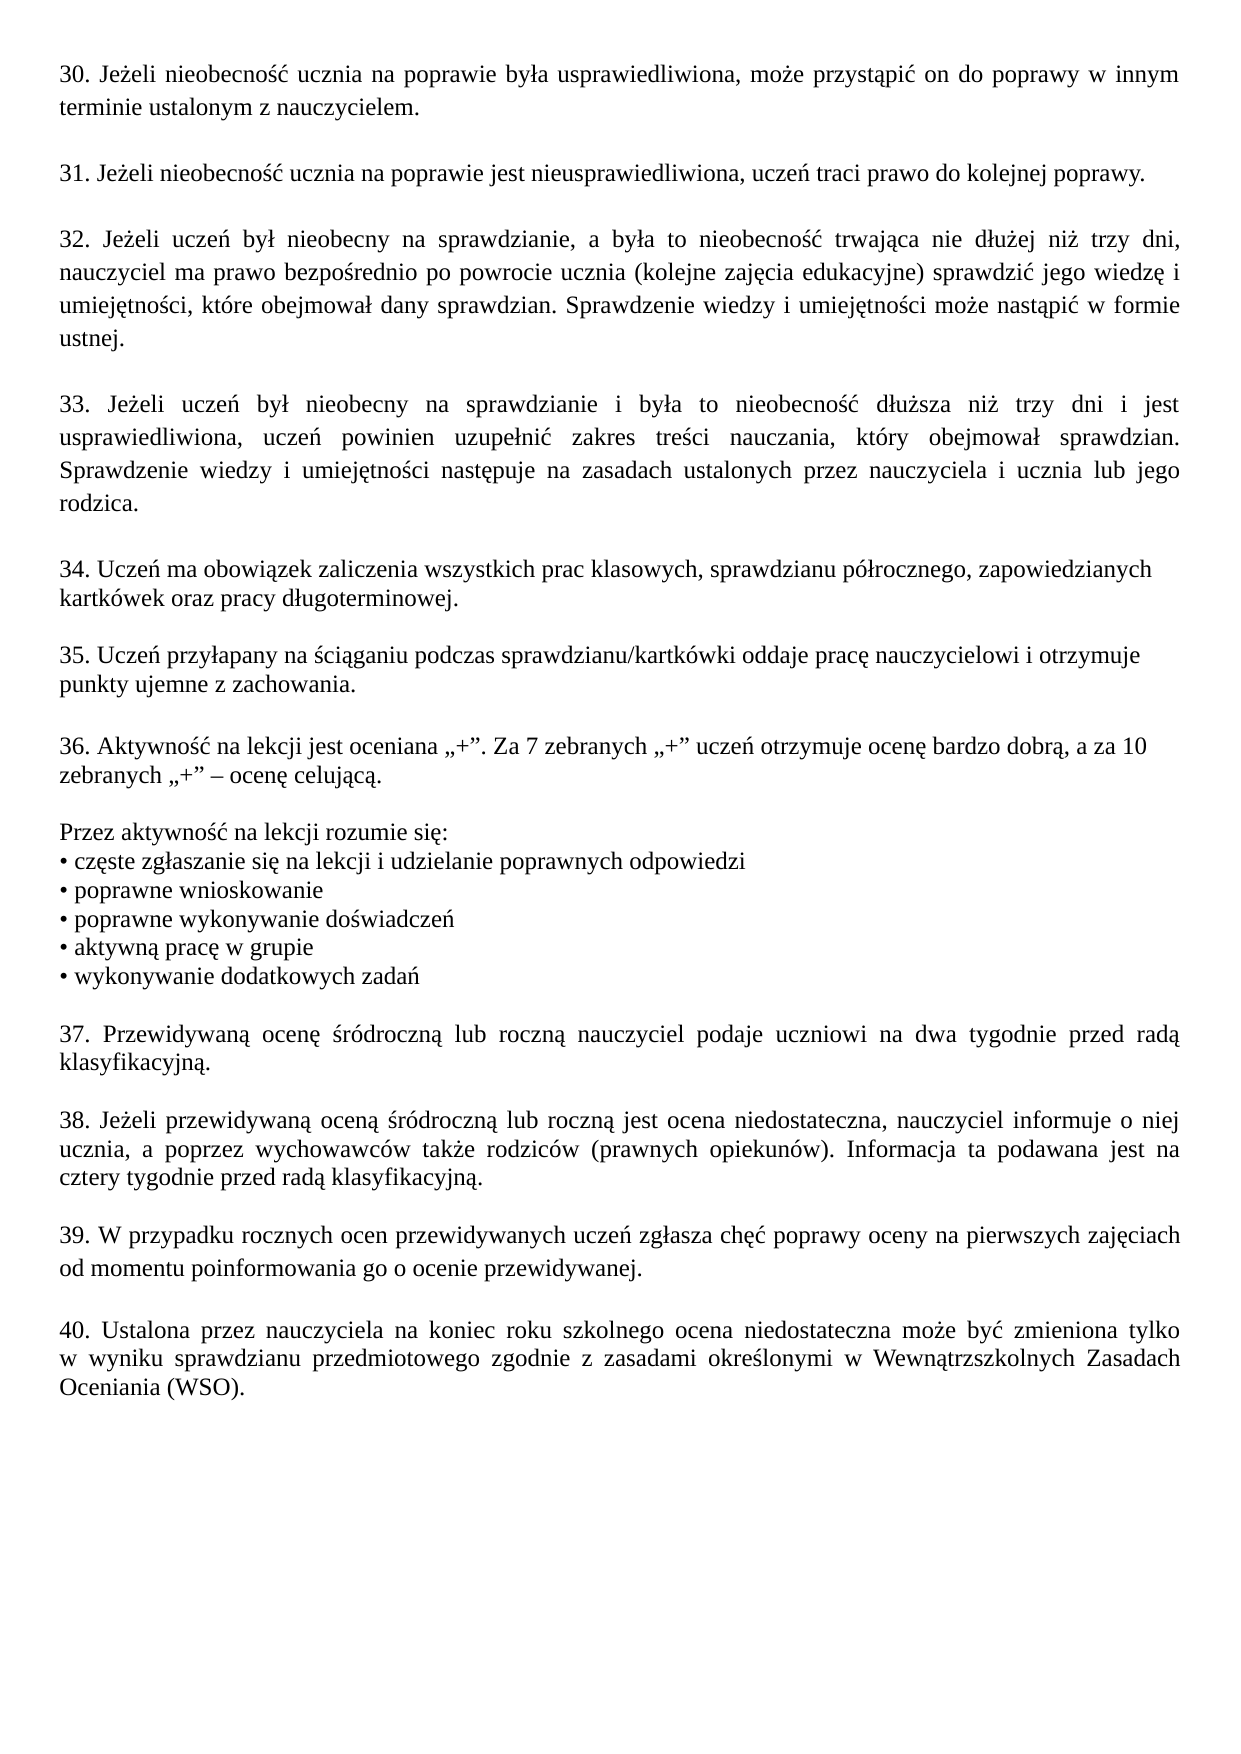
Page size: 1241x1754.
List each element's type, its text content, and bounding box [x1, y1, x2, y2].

text 33. Jeżeli uczeń był nieobecny na sprawdzianie i była to nieobecność dłuższa niż trzy dni i jest usprawiedliwiona, uczeń powinien uzupełnić zakres treści nauczania, który obejmował sprawdzian. Sprawdzenie wiedzy i umiejętności następuje na zasadach ustalonych przez nauczyciela i ucznia lub jego rodzica. [59, 389, 1181, 517]
text • poprawne wykonywanie doświadczeń [59, 904, 1181, 932]
text 36. Aktywność na lekcji jest oceniana „+”. Za 7 zebranych „+” uczeń otrzymuje ocenę bardzo dobrą, a za 10 zebranych „+” – ocenę celującą. [59, 731, 1181, 789]
text 31. Jeżeli nieobecność ucznia na poprawie jest nieusprawiedliwiona, uczeń traci prawo do kolejnej poprawy. [59, 158, 1181, 187]
text 38. Jeżeli przewidywaną oceną śródroczną lub roczną jest ocena niedostateczna, nauczyciel informuje o niej ucznia, a poprzez wychowawców także rodziców (prawnych opiekunów). Informacja ta podawana jest na cztery tygodnie przed radą klasyfikacyjną. [59, 1105, 1181, 1191]
text 39. W przypadku rocznych ocen przewidywanych uczeń zgłasza chęć poprawy oceny na pierwszych zajęciach od momentu poinformowania go o ocenie przewidywanej. [59, 1220, 1181, 1282]
text 35. Uczeń przyłapany na ściąganiu podczas sprawdzianu/kartkówki oddaje pracę nauczycielowi i otrzymuje punkty ujemne z zachowania. [59, 641, 1181, 698]
text 40. Ustalona przez nauczyciela na koniec roku szkolnego ocena niedostateczna może być zmieniona tylko w wyniku sprawdzianu przedmiotowego zgodnie z zasadami określonymi w Wewnątrzszkolnych Zasadach Oceniania (WSO). [59, 1315, 1181, 1401]
text 37. Przewidywaną ocenę śródroczną lub roczną nauczyciel podaje uczniowi na dwa tygodnie przed radą klasyfikacyjną. [59, 1019, 1181, 1076]
text 34. Uczeń ma obowiązek zaliczenia wszystkich prac klasowych, sprawdzianu półrocznego, zapowiedzianych kartkówek oraz pracy długoterminowej. [59, 554, 1181, 612]
text Przez aktywność na lekcji rozumie się: [59, 817, 1181, 846]
text • poprawne wnioskowanie [59, 875, 1181, 904]
text • częste zgłaszanie się na lekcji i udzielanie poprawnych odpowiedzi [59, 846, 1181, 875]
text • aktywną pracę w grupie [59, 932, 1181, 961]
text 30. Jeżeli nieobecność ucznia na poprawie była usprawiedliwiona, może przystąpić on do poprawy w innym terminie ustalonym z nauczycielem. [59, 59, 1181, 121]
text • wykonywanie dodatkowych zadań [59, 961, 1181, 990]
text 32. Jeżeli uczeń był nieobecny na sprawdzianie, a była to nieobecność trwająca nie dłużej niż trzy dni, nauczyciel ma prawo bezpośrednio po powrocie ucznia (kolejne zajęcia edukacyjne) sprawdzić jego wiedzę i umiejętności, które obejmował dany sprawdzian. Sprawdzenie wiedzy i umiejętności może nastąpić w formie ustnej. [59, 224, 1181, 352]
